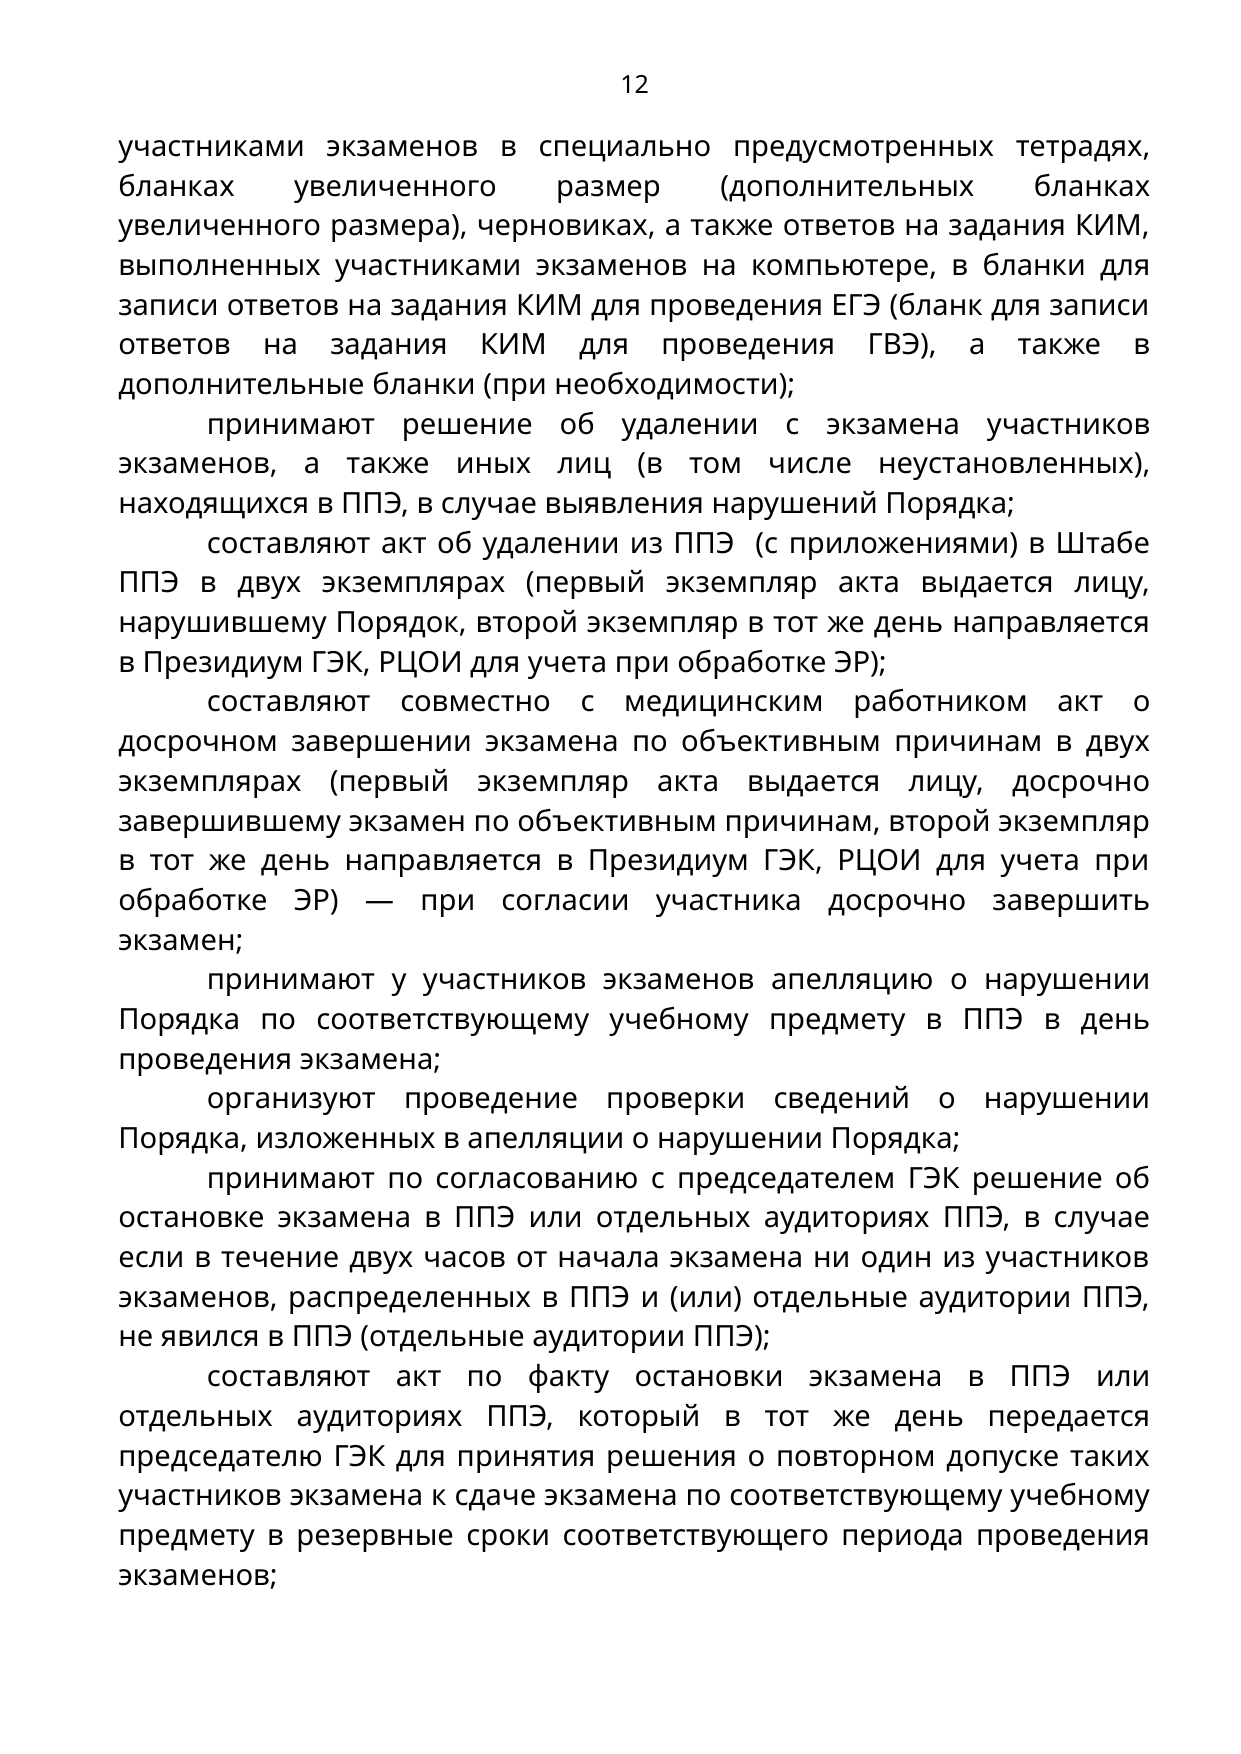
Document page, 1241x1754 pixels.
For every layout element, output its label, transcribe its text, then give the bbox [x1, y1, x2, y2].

text принимают у участников экзаменов апелляцию о нарушении Порядка по соответствующему учебному предмету в ППЭ в день проведения экзамена; [118, 958, 1151, 1078]
text составляют акт об удалении из ППЭ (с приложениями) в Штабе ППЭ в двух экземплярах (первый экземпляр акта выдается лицу, нарушившему Порядок, второй экземпляр в тот же день направляется в Президиум ГЭК, РЦОИ для учета при обработке ЭР); [118, 522, 1151, 681]
text принимают по согласованию с председателем ГЭК решение об остановке экзамена в ППЭ или отдельных аудиториях ППЭ, в случае если в течение двух часов от начала экзамена ни один из участников экзаменов, распределенных в ППЭ и (или) отдельные аудитории ППЭ, не явился в ППЭ (отдельные аудитории ППЭ); [118, 1157, 1151, 1355]
text организуют проведение проверки сведений о нарушении Порядка, изложенных в апелляции о нарушении Порядка; [118, 1078, 1151, 1157]
text принимают решение об удалении с экзамена участников экзаменов, а также иных лиц (в том числе неустановленных), находящихся в ППЭ, в случае выявления нарушений Порядка; [118, 403, 1151, 522]
text участниками экзаменов в специально предусмотренных тетрадях, бланках увеличенного размер (дополнительных бланках увеличенного размера), черновиках, а также ответов на задания КИМ, выполненных участниками экзаменов на компьютере, в бланки для записи ответов на задания КИМ для проведения ЕГЭ (бланк для записи ответов на задания КИМ для проведения ГВЭ), а также в дополнительные бланки (при необходимости); [118, 125, 1151, 403]
text составляют совместно с медицинским работником акт о досрочном завершении экзамена по объективным причинам в двух экземплярах (первый экземпляр акта выдается лицу, досрочно завершившему экзамен по объективным причинам, второй экземпляр в тот же день направляется в Президиум ГЭК, РЦОИ для учета при обработке ЭР) — при согласии участника досрочно завершить экзамен; [118, 681, 1151, 958]
text составляют акт по факту остановки экзамена в ППЭ или отдельных аудиториях ППЭ, который в тот же день передается председателю ГЭК для принятия решения о повторном допуске таких участников экзамена к сдаче экзамена по соответствующему учебному предмету в резервные сроки соответствующего периода проведения экзаменов; [118, 1355, 1151, 1593]
